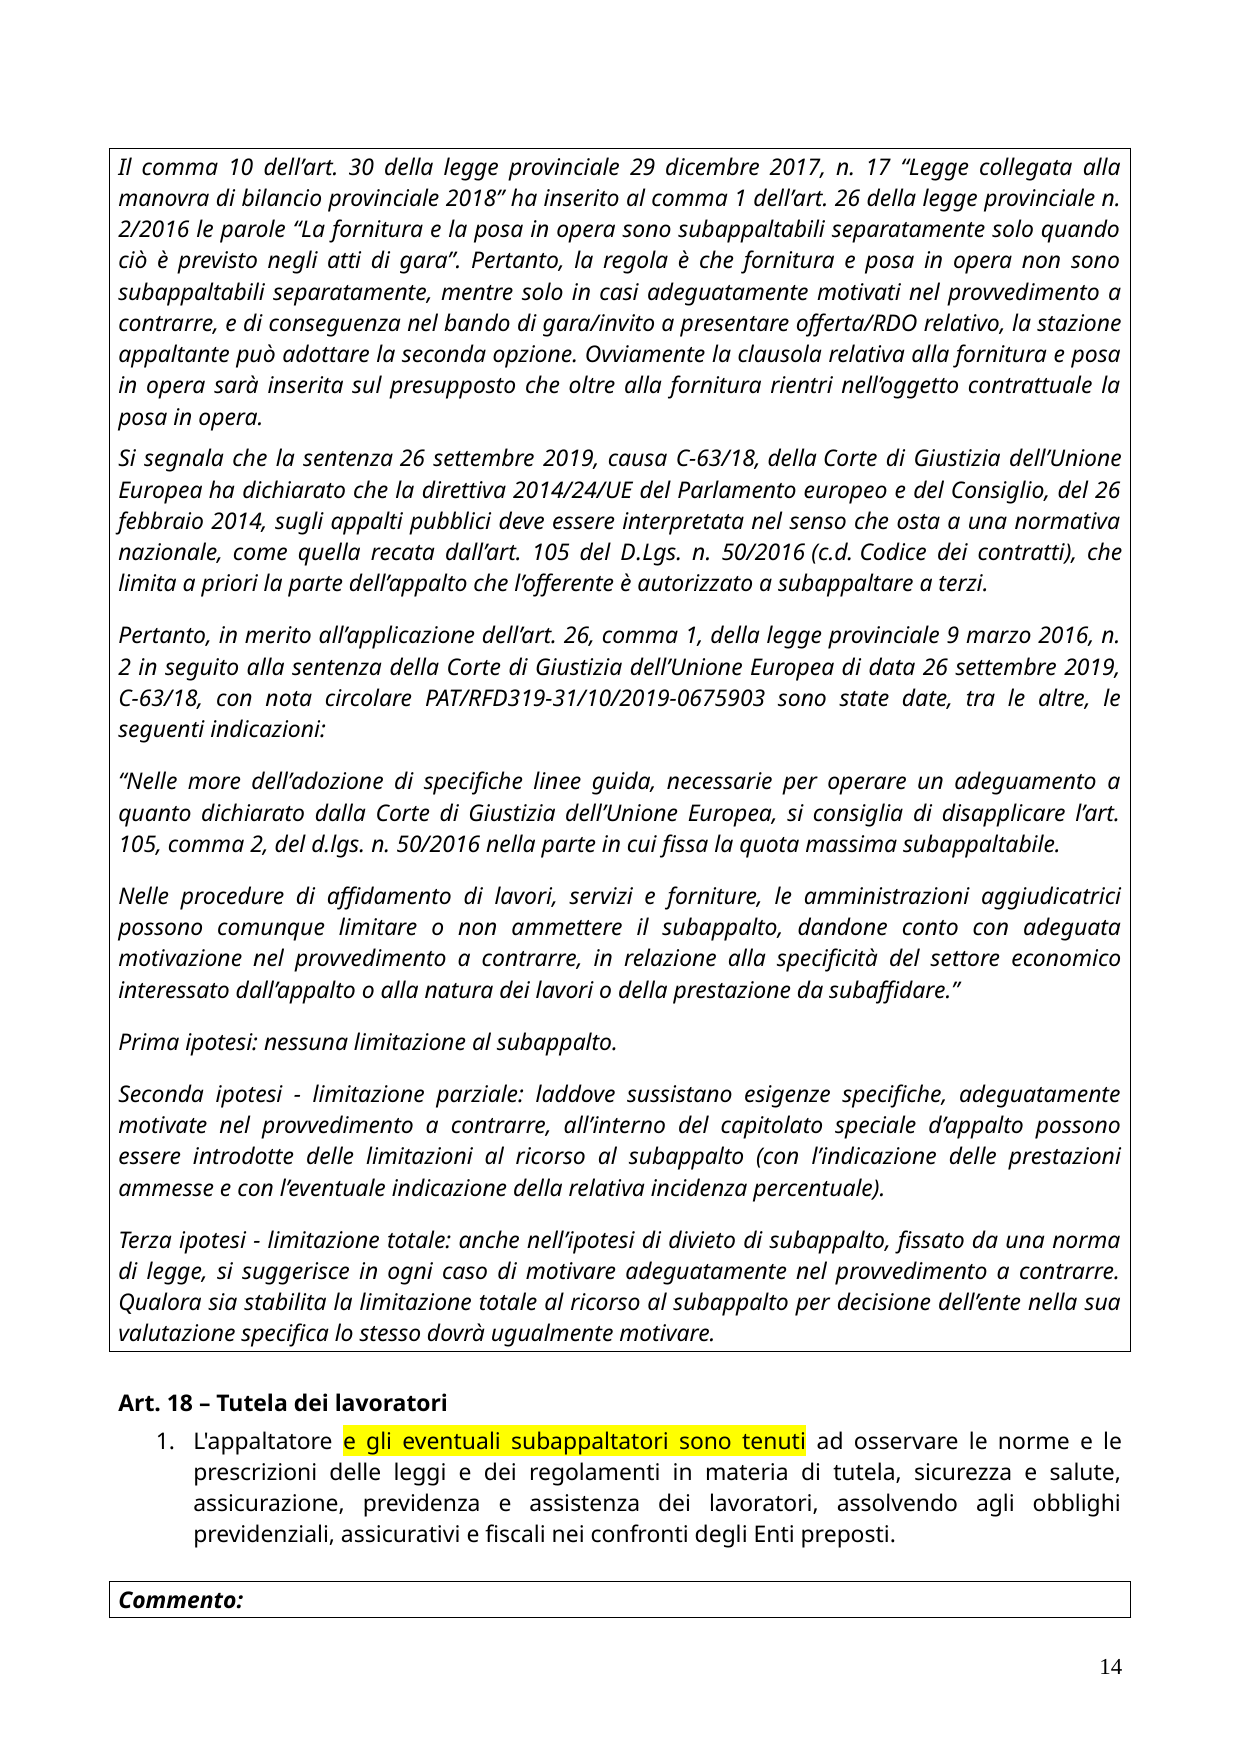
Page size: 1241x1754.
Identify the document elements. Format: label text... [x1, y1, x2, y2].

list L'appaltatore e gli eventuali subappaltatori sono tenuti ad osservare le norme e le prescrizioni delle leggi e dei regolamenti in materia di tutela, sicurezza e salute, assicurazione, previdenza e assistenza dei lavoratori, assolvendo agli obblighi previdenziali, assicurativi e fiscali nei confronti degli Enti preposti. [156, 1425, 1122, 1550]
text Terza ipotesi - limitazione totale: anche nell’ipotesi di divieto di subappalto, fissato da una norma di legge, si suggerisce in ogni caso di motivare adeguatamente nel provvedimento a contrarre. Qualora sia stabilita la limitazione totale al ricorso al subappalto per decisione dell’ente nella sua valutazione specifica lo stesso dovrà ugualmente motivare. [110, 1221, 1130, 1351]
text Si segnala che la sentenza 26 settembre 2019, causa C-63/18, della Corte di Giustizia dell’Unione Europea ha dichiarato che la direttiva 2014/24/UE del Parlamento europeo e del Consiglio, del 26 febbraio 2014, sugli appalti pubblici deve essere interpretata nel senso che osta a una normativa nazionale, come quella recata dall’art. 105 del D.Lgs. n. 50/2016 (c.d. Codice dei contratti), che limita a priori la parte dell’appalto che l’offerente è autorizzato a subappaltare a terzi. [110, 439, 1130, 599]
list Il comma 10 dell’art. 30 della legge provinciale 29 dicembre 2017, n. 17 “Legge collegata alla manovra di bilancio provinciale 2018” ha inserito al comma 1 dell’art. 26 della legge provinciale n. 2/2016 le parole “La fornitura e la posa in opera sono subappaltabili separatamente solo quando ciò è previsto negli atti di gara”. Pertanto, la regola è che fornitura e posa in opera non sono subappaltabili separatamente, mentre solo in casi adeguatamente motivati nel provvedimento a contrarre, e di conseguenza nel bando di gara/invito a presentare offerta/RDO relativo, la stazione appaltante può adottare la seconda opzione. Ovviamente la clausola relativa alla fornitura e posa in opera sarà inserita sul presupposto che oltre alla fornitura rientri nell’oggetto contrattuale la posa in opera. [110, 149, 1130, 432]
subtitle Art. 18 – Tutela dei lavoratori [118, 1387, 1122, 1418]
text Prima ipotesi: nessuna limitazione al subappalto. [110, 1023, 1130, 1057]
text Nelle procedure di affidamento di lavori, servizi e forniture, le amministrazioni aggiudicatrici possono comunque limitare o non ammettere il subappalto, dandone conto con adeguata motivazione nel provvedimento a contrarre, in relazione alla specificità del settore economico interessato dall’appalto o alla natura dei lavori o della prestazione da subaffidare.” [110, 877, 1130, 1005]
text Commento: [110, 1582, 1130, 1617]
text Pertanto, in merito all’applicazione dell’art. 26, comma 1, della legge provinciale 9 marzo 2016, n. 2 in seguito alla sentenza della Corte di Giustizia dell’Unione Europea di data 26 settembre 2019, C-63/18, con nota circolare PAT/RFD319-31/10/2019-0675903 sono state date, tra le altre, le seguenti indicazioni: [110, 616, 1130, 744]
text Seconda ipotesi - limitazione parziale: laddove sussistano esigenze specifiche, adeguatamente motivate nel provvedimento a contrarre, all’interno del capitolato speciale d’appalto possono essere introdotte delle limitazioni al ricorso al subappalto (con l’indicazione delle prestazioni ammesse e con l’eventuale indicazione della relativa incidenza percentuale). [110, 1075, 1130, 1203]
text “Nelle more dell’adozione di specifiche linee guida, necessarie per operare un adeguamento a quanto dichiarato dalla Corte di Giustizia dell’Unione Europea, si consiglia di disapplicare l’art. 105, comma 2, del d.lgs. n. 50/2016 nella parte in cui fissa la quota massima subappaltabile. [110, 762, 1130, 859]
